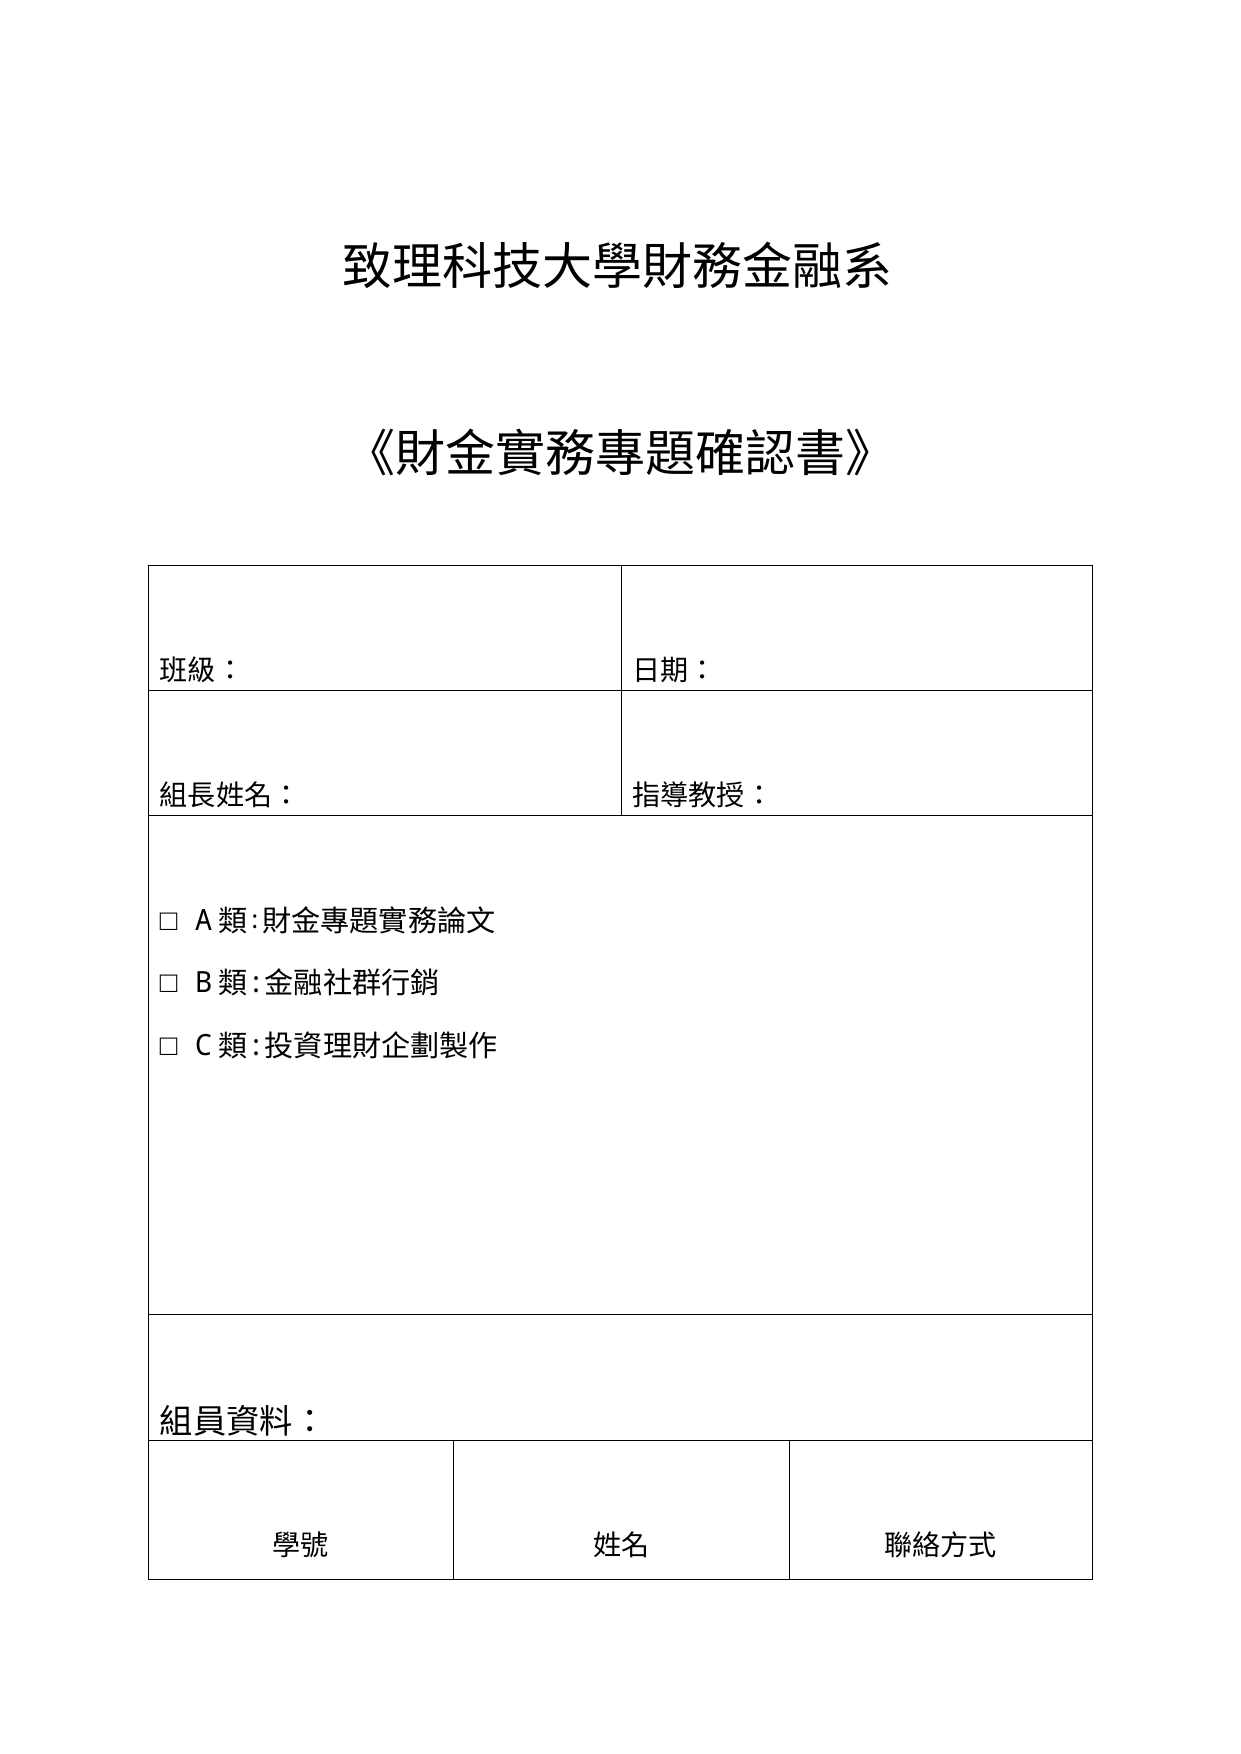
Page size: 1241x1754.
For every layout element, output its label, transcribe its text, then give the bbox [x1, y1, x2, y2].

table_cell 姓名 [454, 1441, 789, 1579]
text 致理科技大學財務金融系 [118, 189, 1122, 314]
table_header 日期： [622, 566, 1092, 689]
table_cell 組員資料： [149, 1315, 1092, 1439]
text 《財金實務專題確認書》 [118, 377, 1122, 502]
table_cell 組長姓名： [149, 691, 621, 814]
table_header 班級： [149, 566, 621, 689]
table_cell □ A類:財金專題實務論文 □ B類:金融社群行銷 □ C類:投資理財企劃製作 [149, 816, 1092, 1314]
table_cell 學號 [149, 1441, 453, 1579]
table_cell 聯絡方式 [790, 1441, 1092, 1579]
table_cell 指導教授： [622, 691, 1092, 814]
